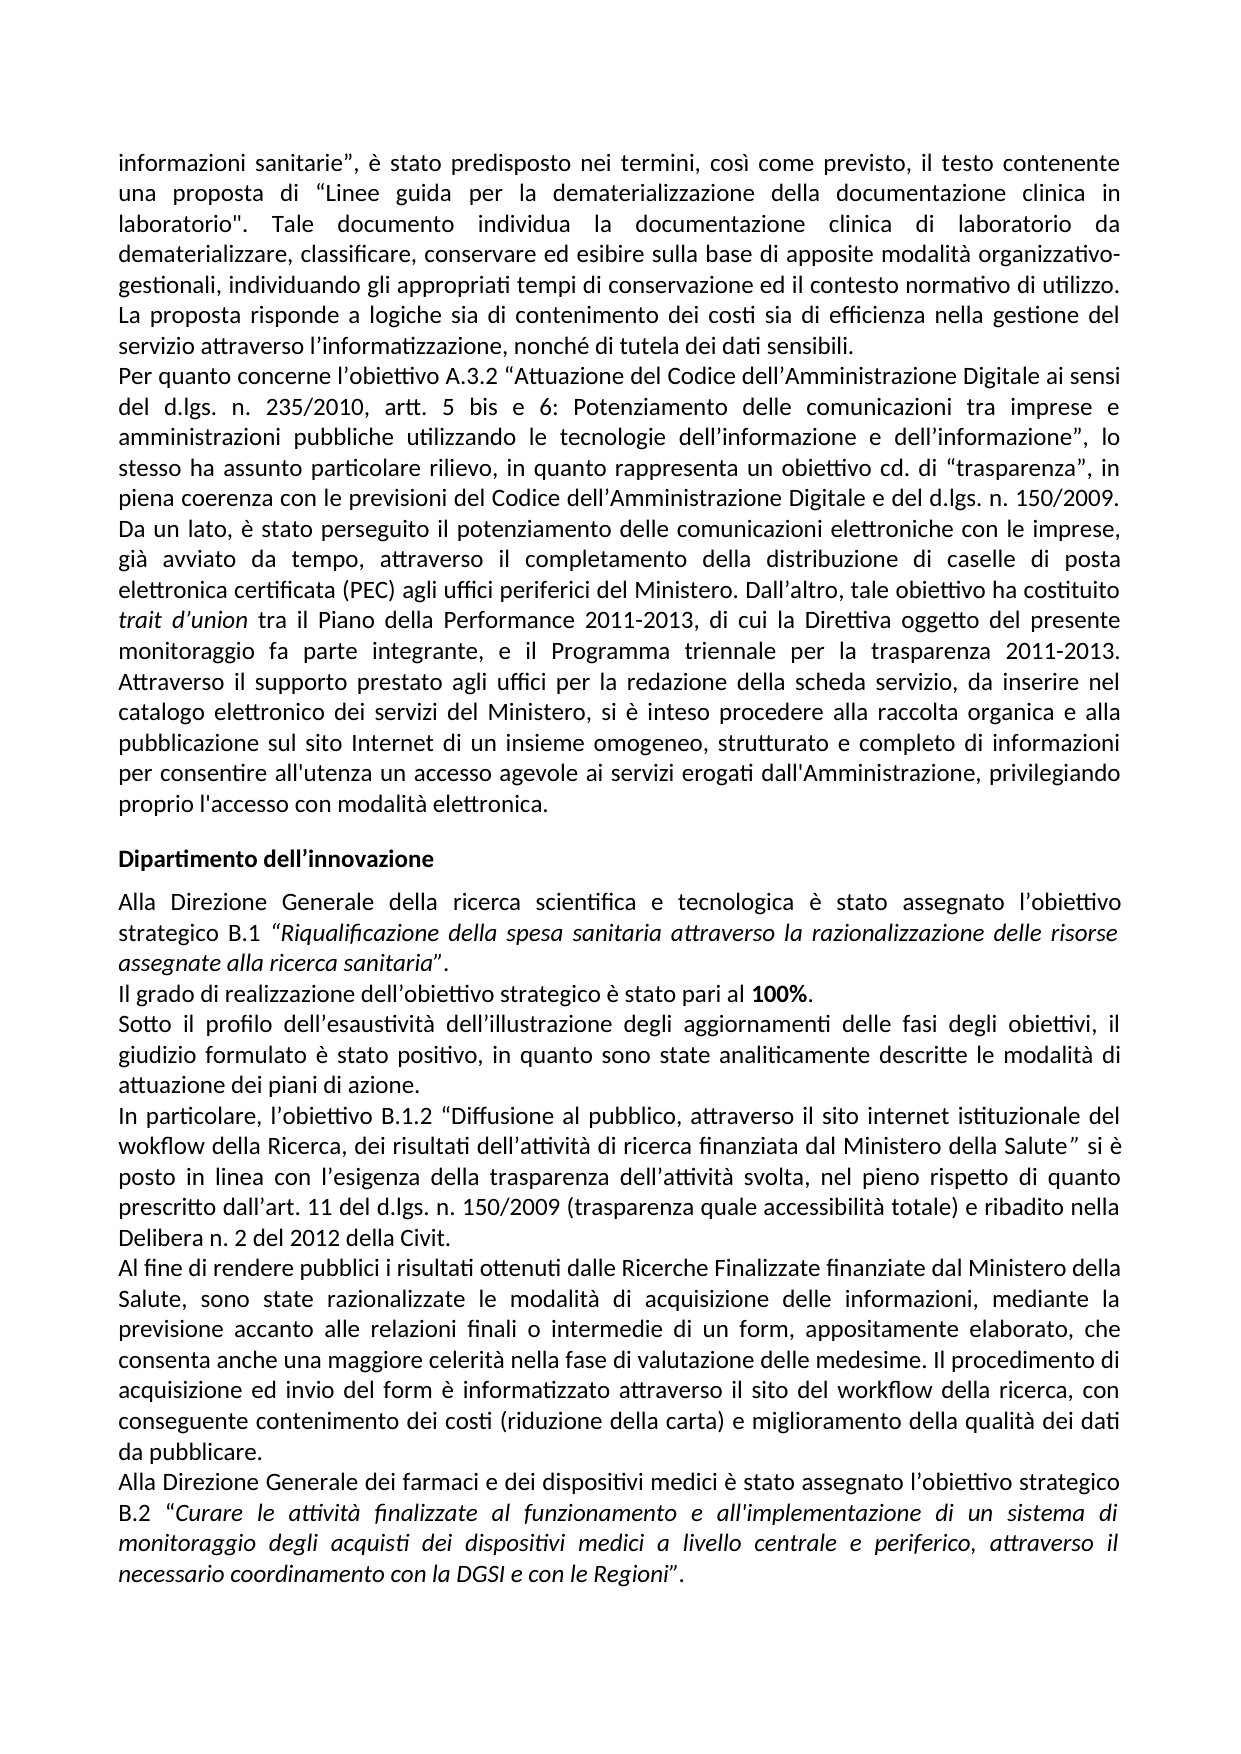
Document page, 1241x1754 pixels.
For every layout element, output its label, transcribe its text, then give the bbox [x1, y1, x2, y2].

text Alla Direzione Generale dei farmaci e dei dispositivi medici è stato assegnato l’obiettivo strategico B.2 “Curare le attività finalizzate al funzionamento e all'implementazione di un sistema di monitoraggio degli acquisti dei dispositivi medici a livello centrale e periferico, attraverso il necessario coordinamento con la DGSI e con le Regioni”. [118, 1466, 1122, 1588]
text Al fine di rendere pubblici i risultati ottenuti dalle Ricerche Finalizzate finanziate dal Ministero della Salute, sono state razionalizzate le modalità di acquisizione delle informazioni, mediante la previsione accanto alle relazioni finali o intermedie di un form, appositamente elaborato, che consenta anche una maggiore celerità nella fase di valutazione delle medesime. Il procedimento di acquisizione ed invio del form è informatizzato attraverso il sito del workflow della ricerca, con conseguente contenimento dei costi (riduzione della carta) e miglioramento della qualità dei dati da pubblicare. [118, 1253, 1122, 1466]
text informazioni sanitarie”, è stato predisposto nei termini, così come previsto, il testo contenente una proposta di “Linee guida per la dematerializzazione della documentazione clinica in laboratorio". Tale documento individua la documentazione clinica di laboratorio da dematerializzare, classificare, conservare ed esibire sulla base di apposite modalità organizzativo-gestionali, individuando gli appropriati tempi di conservazione ed il contesto normativo di utilizzo. La proposta risponde a logiche sia di contenimento dei costi sia di efficienza nella gestione del servizio attraverso l’informatizzazione, nonché di tutela dei dati sensibili. [118, 147, 1122, 361]
text Alla Direzione Generale della ricerca scientifica e tecnologica è stato assegnato l’obiettivo strategico B.1 “Riqualificazione della spesa sanitaria attraverso la razionalizzazione delle risorse assegnate alla ricerca sanitaria”. [118, 886, 1122, 978]
text Sotto il profilo dell’esaustività dell’illustrazione degli aggiornamenti delle fasi degli obiettivi, il giudizio formulato è stato positivo, in quanto sono state analiticamente descritte le modalità di attuazione dei piani di azione. [118, 1008, 1122, 1100]
text In particolare, l’obiettivo B.1.2 “Diffusione al pubblico, attraverso il sito internet istituzionale del wokflow della Ricerca, dei risultati dell’attività di ricerca finanziata dal Ministero della Salute” si è posto in linea con l’esigenza della trasparenza dell’attività svolta, nel pieno rispetto di quanto prescritto dall’art. 11 del d.lgs. n. 150/2009 (trasparenza quale accessibilità totale) e ribadito nella Delibera n. 2 del 2012 della Civit. [118, 1100, 1122, 1253]
text Dipartimento dell’innovazione [118, 843, 1122, 874]
text Per quanto concerne l’obiettivo A.3.2 “Attuazione del Codice dell’Amministrazione Digitale ai sensi del d.lgs. n. 235/2010, artt. 5 bis e 6: Potenziamento delle comunicazioni tra imprese e amministrazioni pubbliche utilizzando le tecnologie dell’informazione e dell’informazione”, lo stesso ha assunto particolare rilievo, in quanto rappresenta un obiettivo cd. di “trasparenza”, in piena coerenza con le previsioni del Codice dell’Amministrazione Digitale e del d.lgs. n. 150/2009. Da un lato, è stato perseguito il potenziamento delle comunicazioni elettroniche con le imprese, già avviato da tempo, attraverso il completamento della distribuzione di caselle di posta elettronica certificata (PEC) agli uffici periferici del Ministero. Dall’altro, tale obiettivo ha costituito trait d’union tra il Piano della Performance 2011-2013, di cui la Direttiva oggetto del presente monitoraggio fa parte integrante, e il Programma triennale per la trasparenza 2011-2013. Attraverso il supporto prestato agli uffici per la redazione della scheda servizio, da inserire nel catalogo elettronico dei servizi del Ministero, si è inteso procedere alla raccolta organica e alla pubblicazione sul sito Internet di un insieme omogeneo, strutturato e completo di informazioni per consentire all'utenza un accesso agevole ai servizi erogati dall'Amministrazione, privilegiando proprio l'accesso con modalità elettronica. [118, 361, 1122, 818]
text Il grado di realizzazione dell’obiettivo strategico è stato pari al 100%. [118, 978, 1122, 1008]
